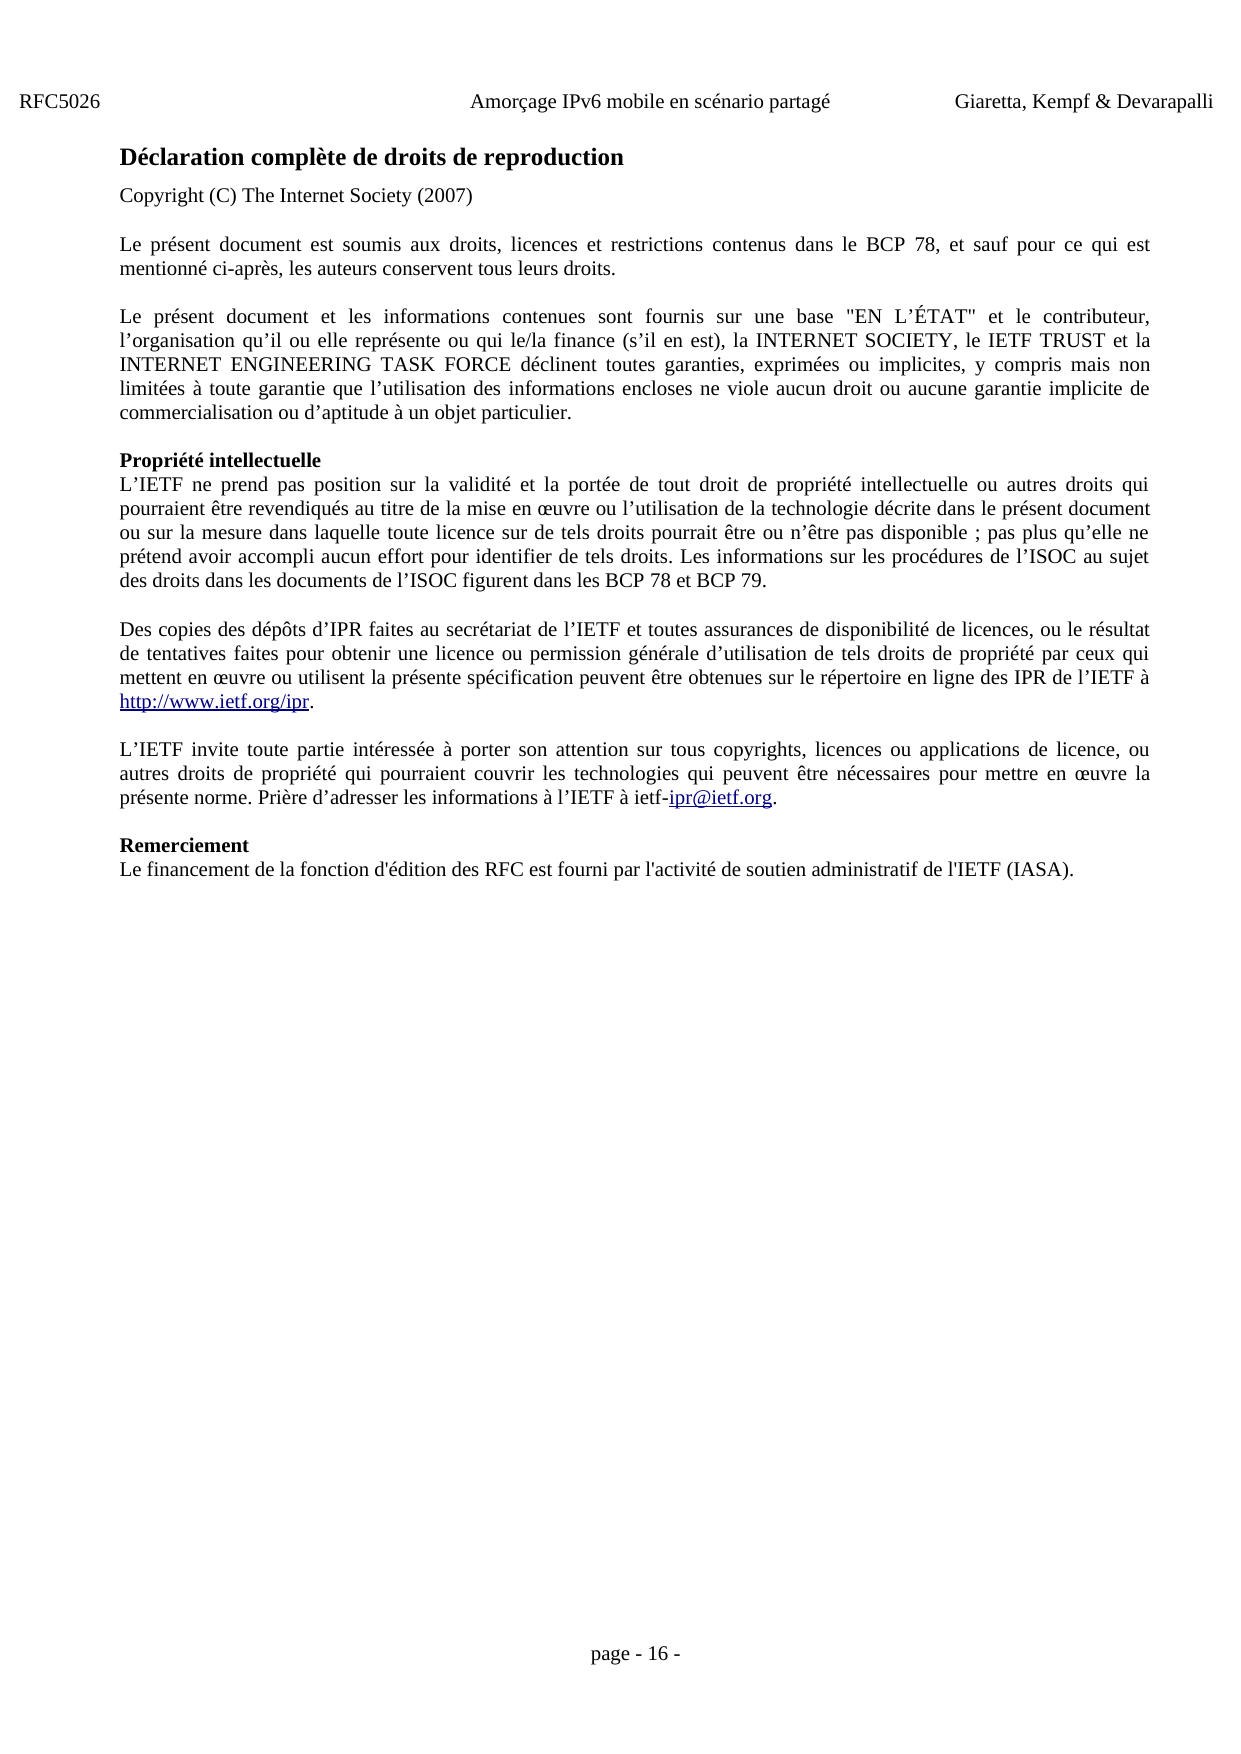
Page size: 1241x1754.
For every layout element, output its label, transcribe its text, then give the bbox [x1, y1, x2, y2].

text L’IETF ne prend pas position sur la validité et la portée de tout droit de propriété intellectuelle ou autres droits qui pourraient être revendiqués au titre de la mise en œuvre ou l’utilisation de la technologie décrite dans le présent document ou sur la mesure dans laquelle toute licence sur de tels droits pourrait être ou n’être pas disponible ; pas plus qu’elle ne prétend avoir accompli aucun effort pour identifier de tels droits. Les informations sur les procédures de l’ISOC au sujet des droits dans les documents de l’ISOC figurent dans les BCP 78 et BCP 79. [119, 472, 1152, 592]
text Des copies des dépôts d’IPR faites au secrétariat de l’IETF et toutes assurances de disponibilité de licences, ou le résultat de tentatives faites pour obtenir une licence ou permission générale d’utilisation de tels droits de propriété par ceux qui mettent en œuvre ou utilisent la présente spécification peuvent être obtenues sur le répertoire en ligne des IPR de l’IETF à http://www.ietf.org/ipr. [119, 616, 1152, 713]
subtitle Déclaration complète de droits de reproduction [119, 142, 1152, 171]
text Le présent document et les informations contenues sont fournis sur une base "EN L’ÉTAT" et le contributeur, l’organisation qu’il ou elle représente ou qui le/la finance (s’il en est), la INTERNET SOCIETY, le IETF TRUST et la INTERNET ENGINEERING TASK FORCE déclinent toutes garanties, exprimées ou implicites, y compris mais non limitées à toute garantie que l’utilisation des informations encloses ne viole aucun droit ou aucune garantie implicite de commercialisation ou d’aptitude à un objet particulier. [119, 304, 1152, 424]
text L’IETF invite toute partie intéressée à porter son attention sur tous copyrights, licences ou applications de licence, ou autres droits de propriété qui pourraient couvrir les technologies qui peuvent être nécessaires pour mettre en œuvre la présente norme. Prière d’adresser les informations à l’IETF à ietf-ipr@ietf.org. [119, 737, 1152, 809]
text Copyright (C) The Internet Society (2007) [119, 183, 1152, 207]
text Le présent document est soumis aux droits, licences et restrictions contenus dans le BCP 78, et sauf pour ce qui est mentionné ci-après, les auteurs conservent tous leurs droits. [119, 231, 1152, 279]
text Le financement de la fonction d'édition des RFC est fourni par l'activité de soutien administratif de l'IETF (IASA). [119, 857, 1152, 881]
text Remerciement [119, 833, 1152, 857]
text Propriété intellectuelle [119, 448, 1152, 472]
